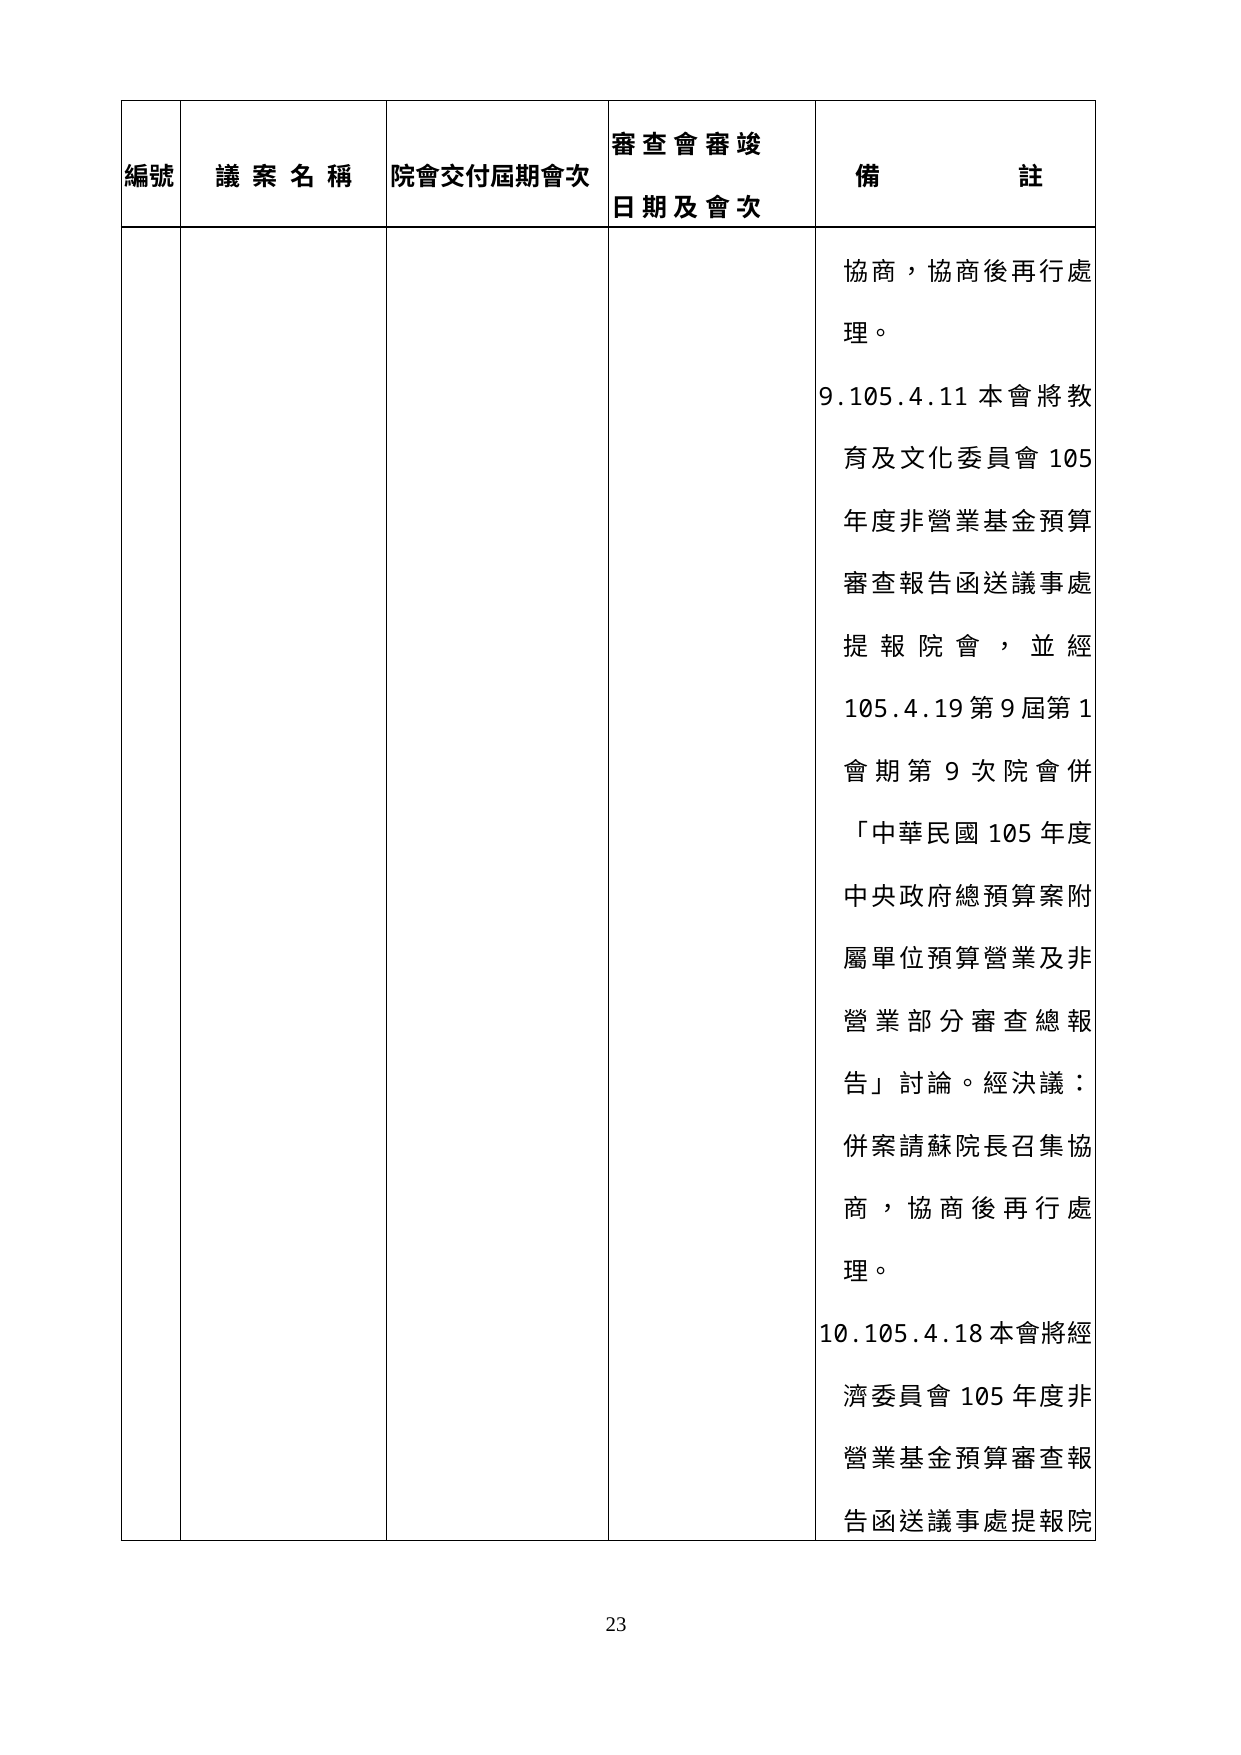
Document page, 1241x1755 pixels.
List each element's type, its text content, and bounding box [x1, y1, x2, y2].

table_cell 協商，協商後再行處理。 9.105.4.11本會將教育及文化委員會105年度非營業基金預算審查報告函送議事處提報院會，並經105.4.19第9屆第1會期第9次院會併「中華民國105年度中央政府總預算案附屬單位預算營業及非營業部分審查總報告」討論。經決議：併案請蘇院長召集協商，協商後再行處理。 10.105.4.18本會將經濟委員會105年度非營業基金預算審查報告函送議事處提報院 [816, 228, 1095, 1540]
table_header 備 註 [816, 101, 1095, 226]
table_cell [122, 228, 180, 1540]
table_header 議 案 名 稱 [181, 101, 386, 226]
table_cell [387, 228, 608, 1540]
table_cell [609, 228, 815, 1540]
table_cell [181, 228, 386, 1540]
table_header 審查會審竣 日期及會次 [609, 101, 815, 226]
table_header 編號 [122, 101, 180, 226]
table_header 院會交付屆期會次 [387, 101, 608, 226]
